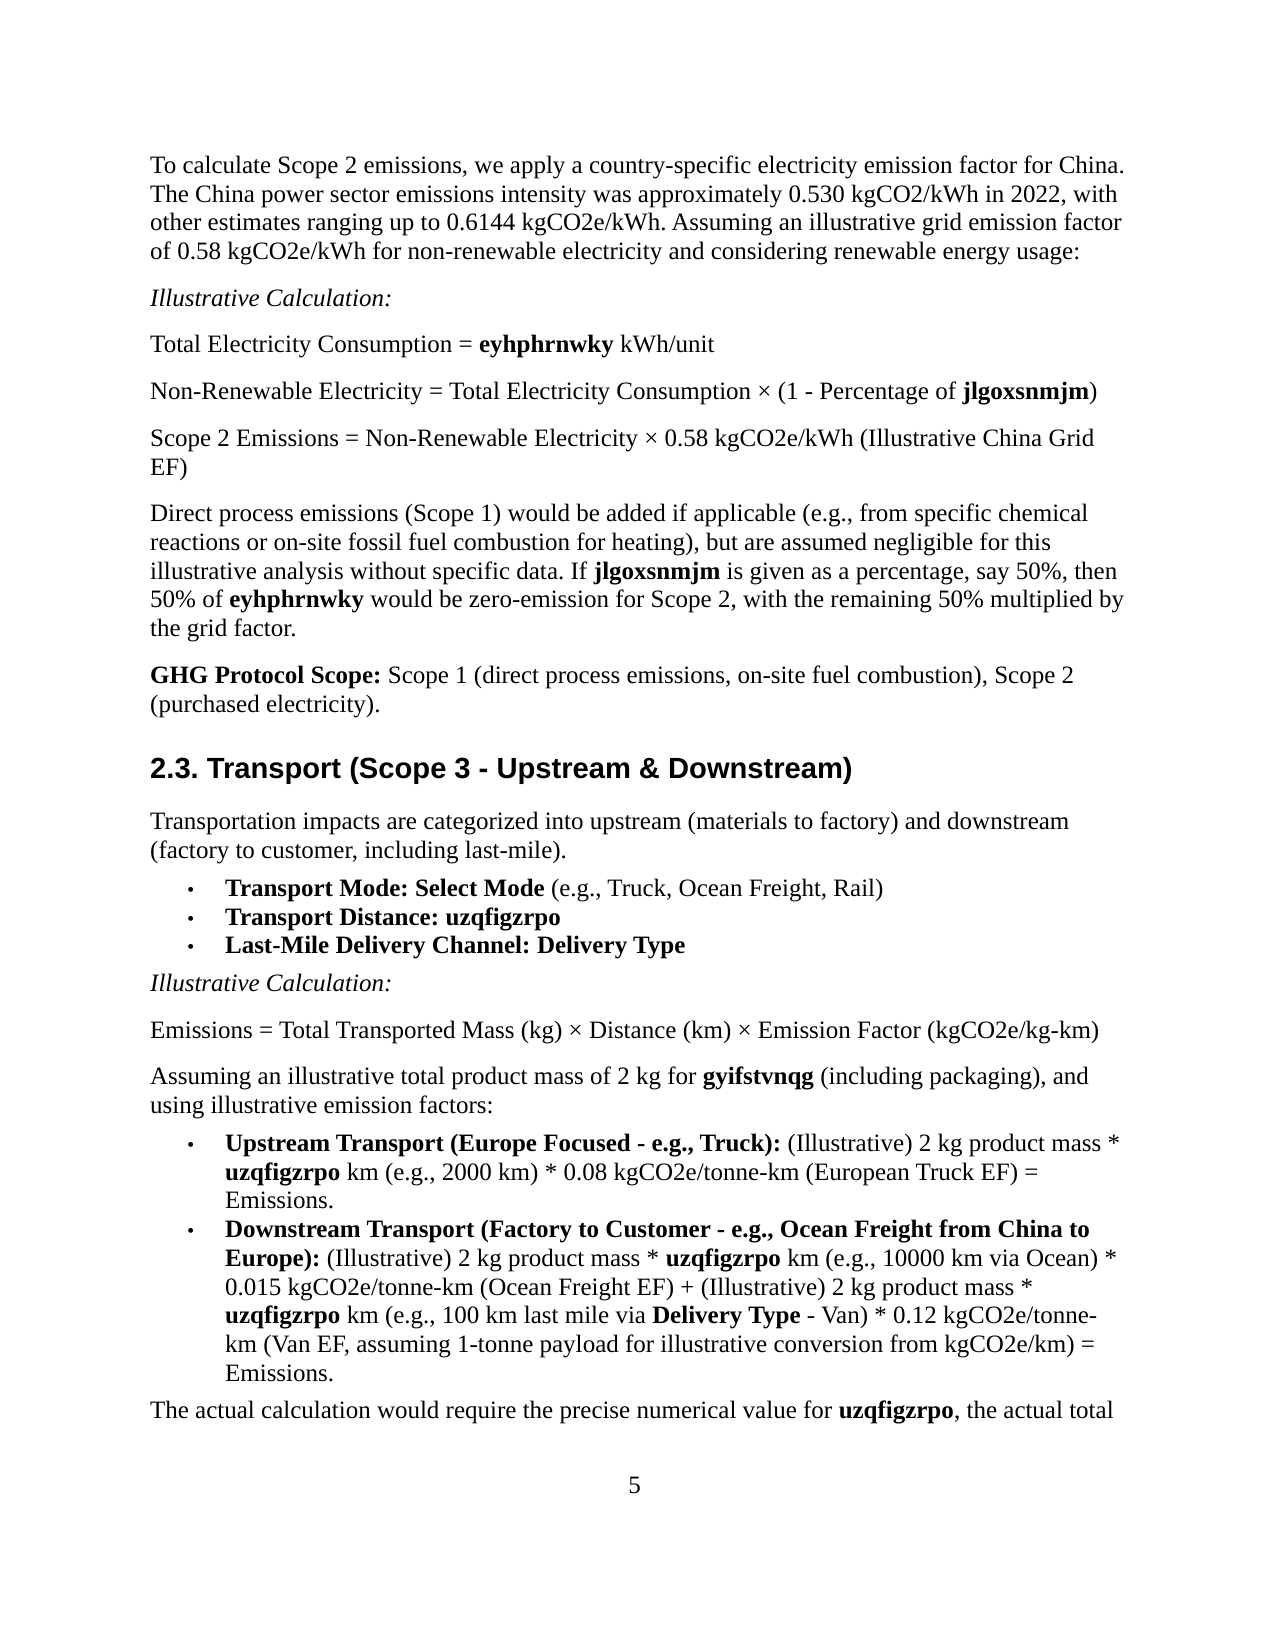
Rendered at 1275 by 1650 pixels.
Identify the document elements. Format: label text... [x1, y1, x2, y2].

text Illustrative Calculation: [150, 283, 1125, 312]
list Downstream Transport (Factory to Customer - e.g., Ocean Freight from China to Europe): (Illustrative) 2 kg product mass * uzqfigzrpo km (e.g., 10000 km via Ocean) * 0.015 kgCO2e/tonne-km (Ocean Freight EF) + (Illustrative) 2 kg product mass * uzqfigzrpo km (e.g., 100 km last mile via Delivery Type - Van) * 0.12 kgCO2e/tonne-km (Van EF, assuming 1-tonne payload for illustrative conversion from kgCO2e/km) = Emissions. [187, 1214, 1125, 1387]
list Last-Mile Delivery Channel: Delivery Type [187, 930, 1125, 959]
text Scope 2 Emissions = Non-Renewable Electricity × 0.58 kgCO2e/kWh (Illustrative China Grid EF) [150, 423, 1125, 480]
text The actual calculation would require the precise numerical value for uzqfigzrpo, the actual total [150, 1396, 1125, 1424]
subtitle 2.3. Transport (Scope 3 - Upstream & Downstream) [150, 751, 1125, 785]
list Transport Distance: uzqfigzrpo [187, 902, 1125, 930]
text Non-Renewable Electricity = Total Electricity Consumption × (1 - Percentage of jlgoxsnmjm) [150, 376, 1125, 405]
text Emissions = Total Transported Mass (kg) × Distance (km) × Emission Factor (kgCO2e/kg-km) [150, 1015, 1125, 1043]
text Assuming an illustrative total product mass of 2 kg for gyifstvnqg (including packaging), and using illustrative emission factors: [150, 1061, 1125, 1119]
text To calculate Scope 2 emissions, we apply a country-specific electricity emission factor for China. The China power sector emissions intensity was approximately 0.530 kgCO2/kWh in 2022, with other estimates ranging up to 0.6144 kgCO2e/kWh. Assuming an illustrative grid emission factor of 0.58 kgCO2e/kWh for non-renewable electricity and considering renewable energy usage: [150, 150, 1125, 265]
text GHG Protocol Scope: Scope 1 (direct process emissions, on-site fuel combustion), Scope 2 (purchased electricity). [150, 660, 1125, 717]
text Illustrative Calculation: [150, 968, 1125, 997]
text Direct process emissions (Scope 1) would be added if applicable (e.g., from specific chemical reactions or on-site fossil fuel combustion for heating), but are assumed negligible for this illustrative analysis without specific data. If jlgoxsnmjm is given as a percentage, say 50%, then 50% of eyhphrnwky would be zero-emission for Scope 2, with the remaining 50% multiplied by the grid factor. [150, 498, 1125, 642]
list Upstream Transport (Europe Focused - e.g., Truck): (Illustrative) 2 kg product mass * uzqfigzrpo km (e.g., 2000 km) * 0.08 kgCO2e/tonne-km (European Truck EF) = Emissions. [187, 1128, 1125, 1214]
text Total Electricity Consumption = eyhphrnwky kWh/unit [150, 329, 1125, 358]
list Transport Mode: Select Mode (e.g., Truck, Ocean Freight, Rail) [187, 873, 1125, 902]
text Transportation impacts are categorized into upstream (materials to factory) and downstream (factory to customer, including last-mile). [150, 806, 1125, 864]
